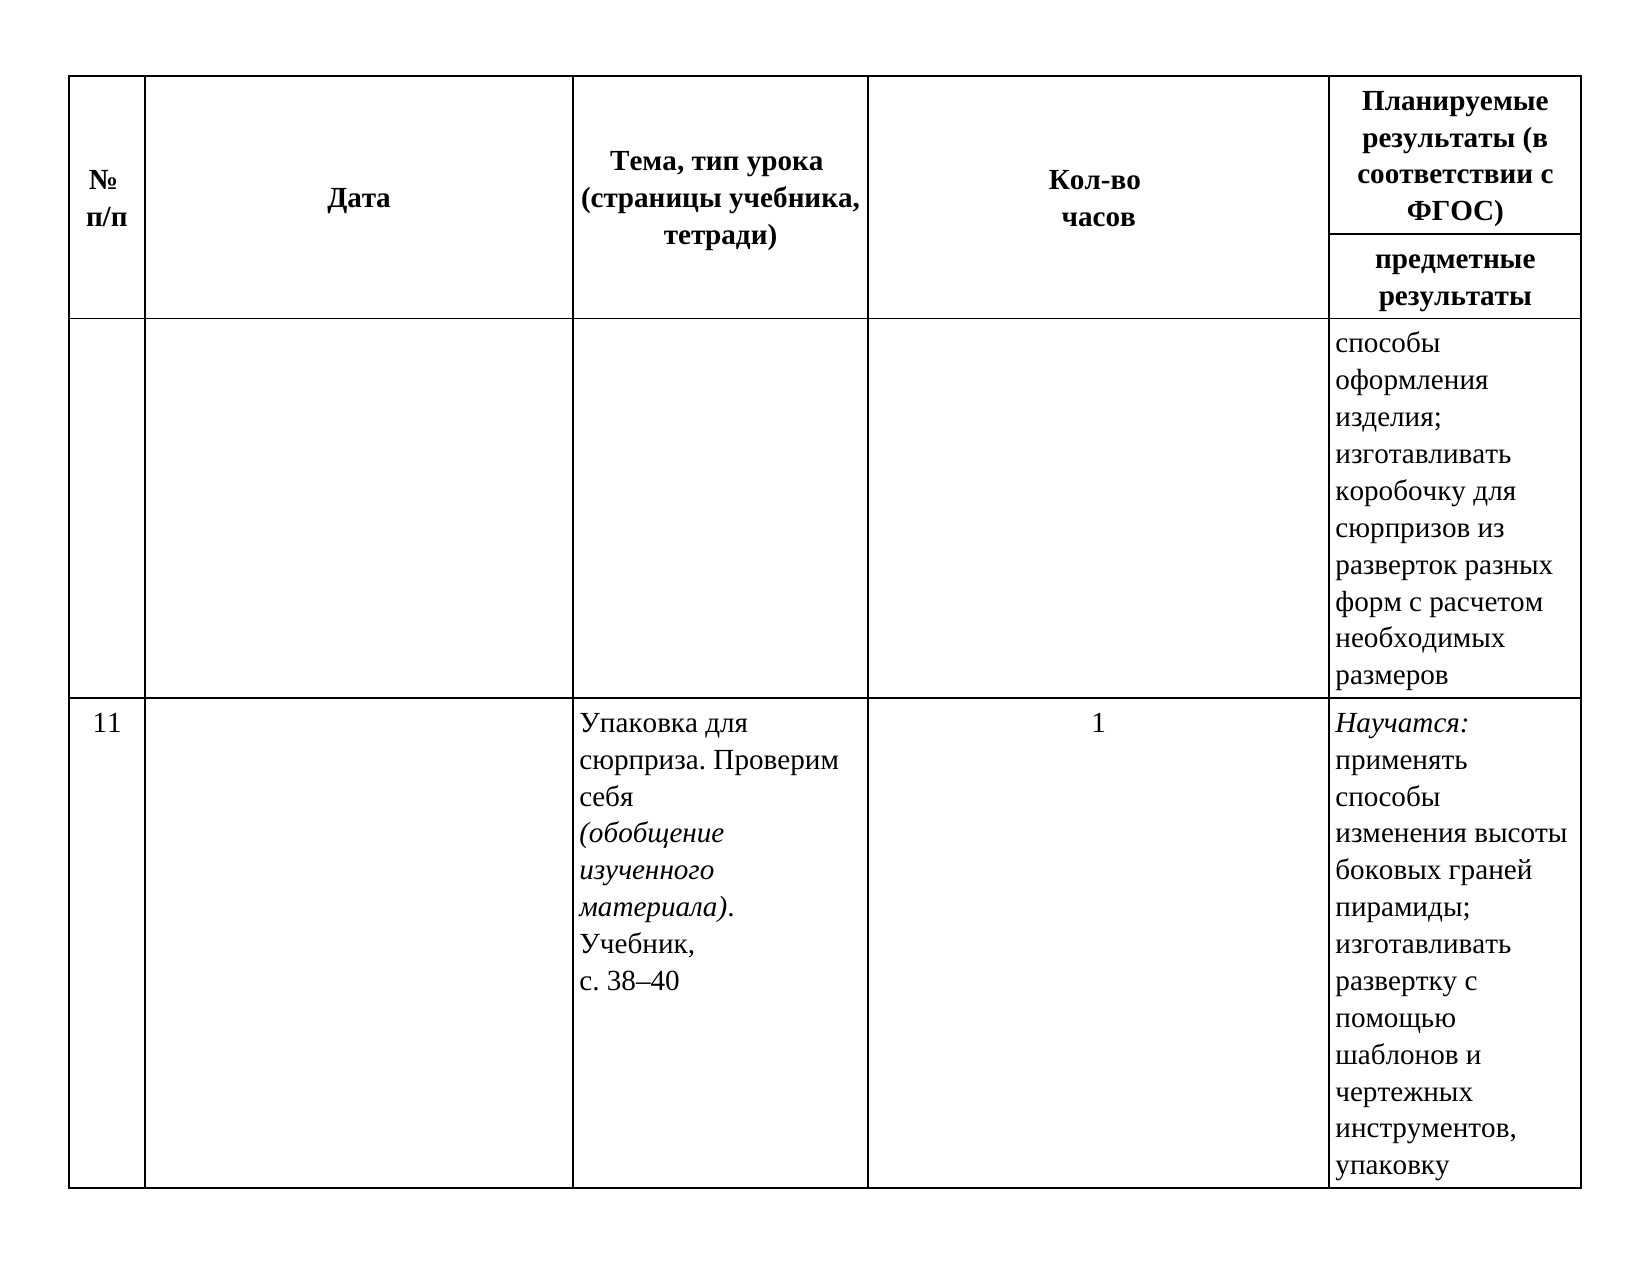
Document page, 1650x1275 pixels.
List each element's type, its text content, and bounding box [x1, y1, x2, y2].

table_cell [574, 319, 867, 697]
table_cell Упаковка для сюрприза. Проверим себя (обобщение изученного материала). Учебник, с. 38–40 [574, 699, 867, 1187]
table_header Кол-во часов [869, 77, 1328, 318]
table_cell [146, 699, 572, 1187]
table_cell 1 [869, 699, 1328, 1187]
table_cell 11 [70, 699, 144, 1187]
table_header № п/п [70, 77, 144, 318]
table_cell способы оформления изделия; изготавливать коробочку для сюрпризов из разверток разных форм с расчетом необходимых размеров [1330, 319, 1580, 697]
table_header Тема, тип урока (страницы учебника, тетради) [574, 77, 867, 318]
table_cell [869, 319, 1328, 697]
table_cell предметные результаты [1330, 235, 1580, 318]
table_header Дата [146, 77, 572, 318]
table_cell [70, 319, 144, 697]
table_cell [146, 319, 572, 697]
table_header Планируемые результаты (в соответствии с ФГОС) [1330, 77, 1580, 233]
table_cell Научатся: применять способы изменения высоты боковых граней пирамиды; изготавливать развертку с помощью шаблонов и чертежных инструментов, упаковку [1330, 699, 1580, 1187]
